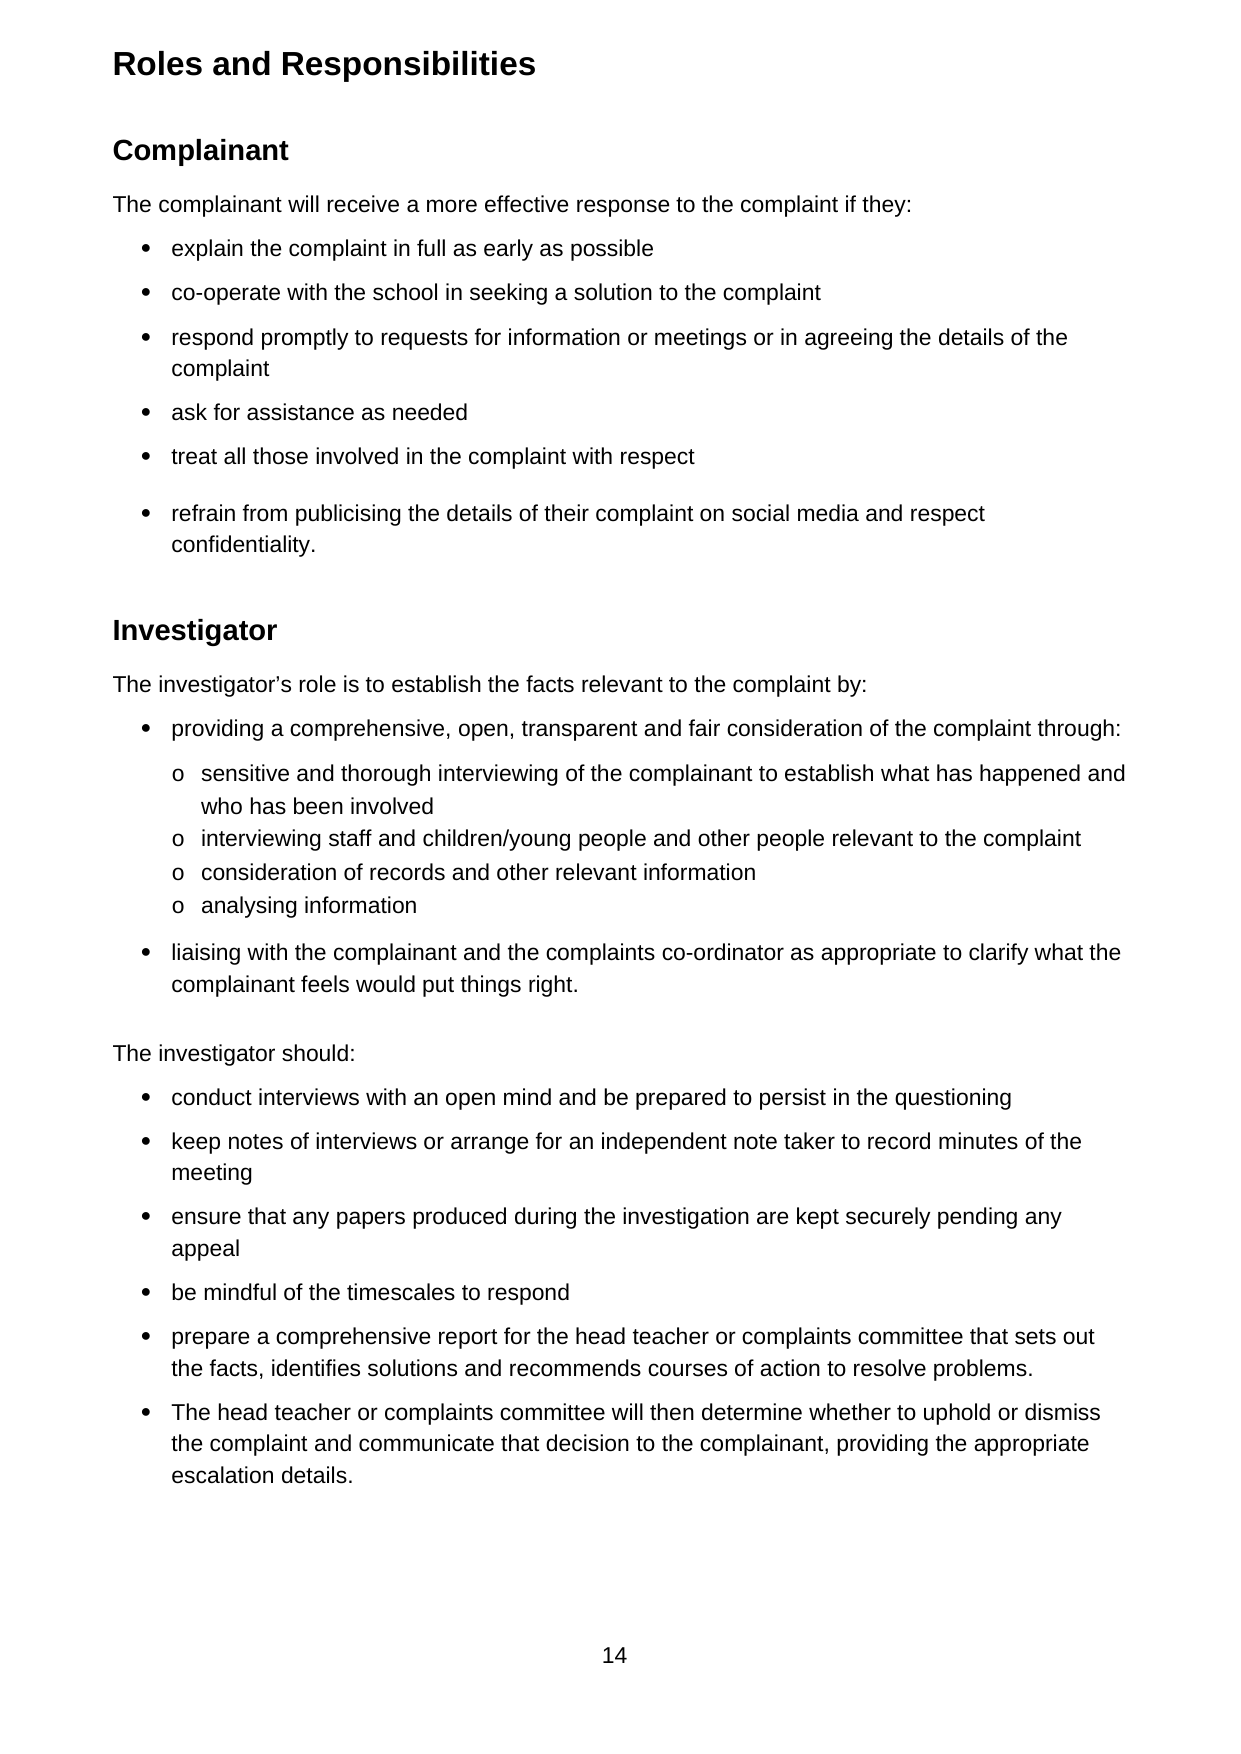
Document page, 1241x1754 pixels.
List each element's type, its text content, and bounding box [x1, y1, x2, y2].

list The head teacher or complaints committee will then determine whether to uphold or dismiss the complaint and communicate that decision to the complainant, providing the appropriate escalation details. [142, 1399, 1128, 1488]
text The complainant will receive a more effective response to the complaint if they: [112, 191, 1128, 218]
list prepare a comprehensive report for the head teacher or complaints committee that sets out the facts, identifies solutions and recommends courses of action to resolve problems. [142, 1323, 1128, 1381]
list refrain from publicising the details of their complaint on social media and respect confidentiality. [142, 500, 1128, 558]
list co-operate with the school in seeking a solution to the complaint [142, 279, 1128, 306]
list analysing information [171, 892, 1128, 921]
list consideration of records and other relevant information [171, 858, 1128, 887]
list providing a comprehensive, open, transparent and fair consideration of the complaint through: [142, 715, 1128, 742]
list sensitive and thorough interviewing of the complainant to establish what has happened and who has been involved [171, 759, 1128, 819]
text The investigator’s role is to establish the facts relevant to the complaint by: [112, 671, 1128, 698]
list be mindful of the timescales to respond [142, 1279, 1128, 1305]
list keep notes of interviews or arrange for an independent note taker to record minutes of the meeting [142, 1128, 1128, 1186]
list explain the complaint in full as early as possible [142, 235, 1128, 262]
list interviewing staff and children/young people and other people relevant to the complaint [171, 824, 1128, 853]
list conduct interviews with an open mind and be prepared to persist in the questioning [142, 1084, 1128, 1110]
subtitle Investigator [112, 613, 1128, 646]
list ensure that any papers produced during the investigation are kept securely pending any appeal [142, 1203, 1128, 1261]
list liaising with the complainant and the complaints co-ordinator as appropriate to clarify what the complainant feels would put things right. [142, 939, 1128, 997]
list treat all those involved in the complaint with respect [142, 443, 1128, 469]
list respond promptly to requests for information or meetings or in agreeing the details of the complaint [142, 323, 1128, 381]
text The investigator should: [112, 1039, 1128, 1066]
subtitle Roles and Responsibilities [112, 44, 1128, 83]
subtitle Complainant [112, 133, 1128, 166]
list ask for assistance as needed [142, 399, 1128, 425]
